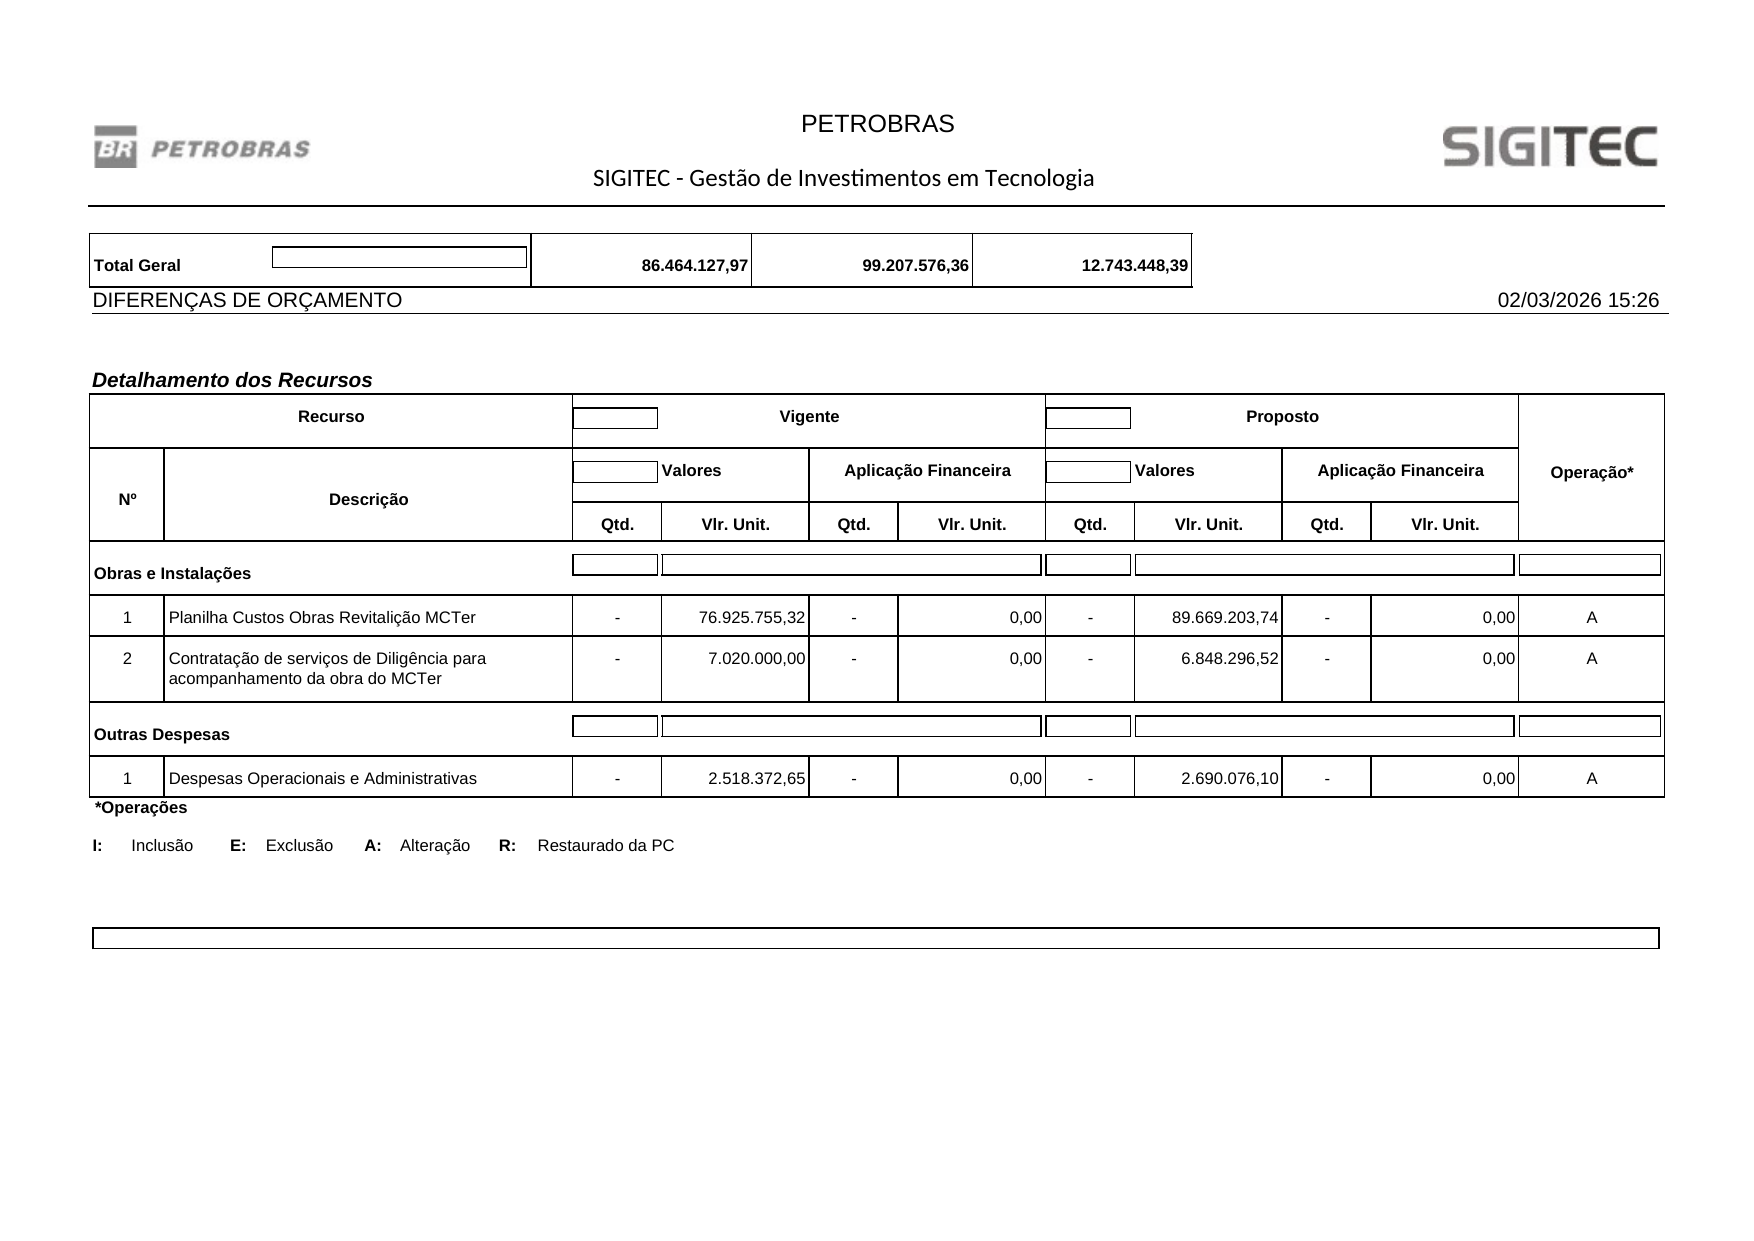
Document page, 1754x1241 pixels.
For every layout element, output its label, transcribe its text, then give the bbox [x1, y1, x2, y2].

table_cell 0,00 [899, 757, 1045, 796]
table_cell [1047, 462, 1130, 482]
table_cell [574, 717, 657, 736]
table_cell - [810, 596, 897, 635]
table_cell 99.207.576,36 [752, 234, 972, 286]
table_cell - [1283, 637, 1370, 701]
table_cell Vlr. Unit. [1372, 503, 1518, 540]
table_cell 1 [90, 757, 163, 796]
table_cell Contratação de serviços de Diligência para acompanhamento da obra do MCTer [165, 637, 572, 701]
table_cell [1135, 703, 1518, 755]
subtitle Detalhamento dos Recursos [92, 368, 1660, 392]
table_cell - [1046, 637, 1134, 701]
table_cell 2.518.372,65 [662, 757, 808, 796]
table_cell A [1519, 757, 1664, 796]
table_cell Planilha Custos Obras Revitalição MCTer [165, 596, 572, 635]
table_cell [661, 542, 1045, 594]
table_cell [272, 234, 530, 286]
table_header [1047, 409, 1130, 428]
table_cell [574, 462, 657, 482]
table_cell Total Geral [90, 234, 272, 286]
table_cell [663, 717, 1040, 736]
table_cell [573, 449, 661, 501]
table_cell A [1519, 637, 1664, 701]
table_cell Qtd. [573, 503, 661, 540]
table_cell [572, 703, 661, 755]
table_header Operação* [1519, 395, 1664, 540]
table_cell Valores [661, 449, 808, 501]
table_cell [661, 703, 1045, 755]
table_cell [1519, 703, 1664, 755]
table_cell 12.743.448,39 [973, 234, 1191, 286]
table_cell Obras e Instalações [90, 542, 572, 594]
table_cell [273, 248, 526, 267]
table_cell Aplicação Financeira [810, 449, 1045, 501]
table_cell - [1046, 596, 1134, 635]
table_cell [663, 555, 1040, 574]
table_cell Aplicação Financeira [1283, 449, 1518, 501]
table_cell [574, 555, 657, 574]
table_cell [572, 542, 661, 594]
table_cell 6.848.296,52 [1135, 637, 1281, 701]
table_cell [1135, 542, 1518, 594]
table_cell 76.925.755,32 [662, 596, 808, 635]
table_cell Valores [1135, 449, 1281, 501]
table_cell [1045, 703, 1134, 755]
table_cell 89.669.203,74 [1135, 596, 1281, 635]
table_cell 1 [90, 596, 163, 635]
text I: Inclusão E: Exclusão A: Alteração R: Restaurado da PC [92, 835, 1660, 854]
table_header [573, 395, 661, 447]
table_cell Vlr. Unit. [662, 503, 808, 540]
table_cell [1136, 717, 1513, 736]
table_cell [1520, 717, 1660, 736]
table_cell - [1046, 757, 1134, 796]
table_cell 0,00 [1372, 637, 1518, 701]
table_cell Qtd. [810, 503, 897, 540]
table_cell Vlr. Unit. [899, 503, 1045, 540]
table_cell - [573, 757, 661, 796]
table_cell [1045, 542, 1134, 594]
text *Operações [95, 798, 1660, 817]
table_header Proposto [1135, 395, 1518, 447]
table_header [574, 409, 657, 428]
table_cell 0,00 [1372, 596, 1518, 635]
table_cell Outras Despesas [90, 703, 572, 755]
table_cell 2 [90, 637, 163, 701]
table_cell Descrição [165, 449, 572, 540]
table_cell Despesas Operacionais e Administrativas [165, 757, 572, 796]
table_cell [1520, 555, 1660, 574]
table_cell [1519, 542, 1664, 594]
table_cell 2.690.076,10 [1135, 757, 1281, 796]
table_cell - [1283, 757, 1370, 796]
table_cell - [573, 596, 661, 635]
table_cell 0,00 [899, 596, 1045, 635]
subtitle DIFERENÇAS DE ORÇAMENTO 02/03/2026 15:26 [92, 288, 1661, 312]
table_cell - [573, 637, 661, 701]
table_cell 0,00 [1372, 757, 1518, 796]
table_cell Nº [90, 449, 163, 540]
table_cell [1047, 717, 1130, 736]
table_cell [1047, 555, 1130, 574]
table_header Recurso [90, 395, 572, 447]
table_cell - [810, 637, 897, 701]
table_cell Qtd. [1046, 503, 1134, 540]
table_cell - [1283, 596, 1370, 635]
table_cell [1136, 555, 1513, 574]
table_cell [1046, 449, 1134, 501]
table_cell A [1519, 596, 1664, 635]
table_header [1046, 395, 1134, 447]
table_cell Qtd. [1283, 503, 1370, 540]
table_cell 86.464.127,97 [532, 234, 751, 286]
table_cell 0,00 [899, 637, 1045, 701]
table_cell Vlr. Unit. [1135, 503, 1281, 540]
table_header Vigente [661, 395, 1045, 447]
table_cell 7.020.000,00 [662, 637, 808, 701]
table_cell - [810, 757, 897, 796]
